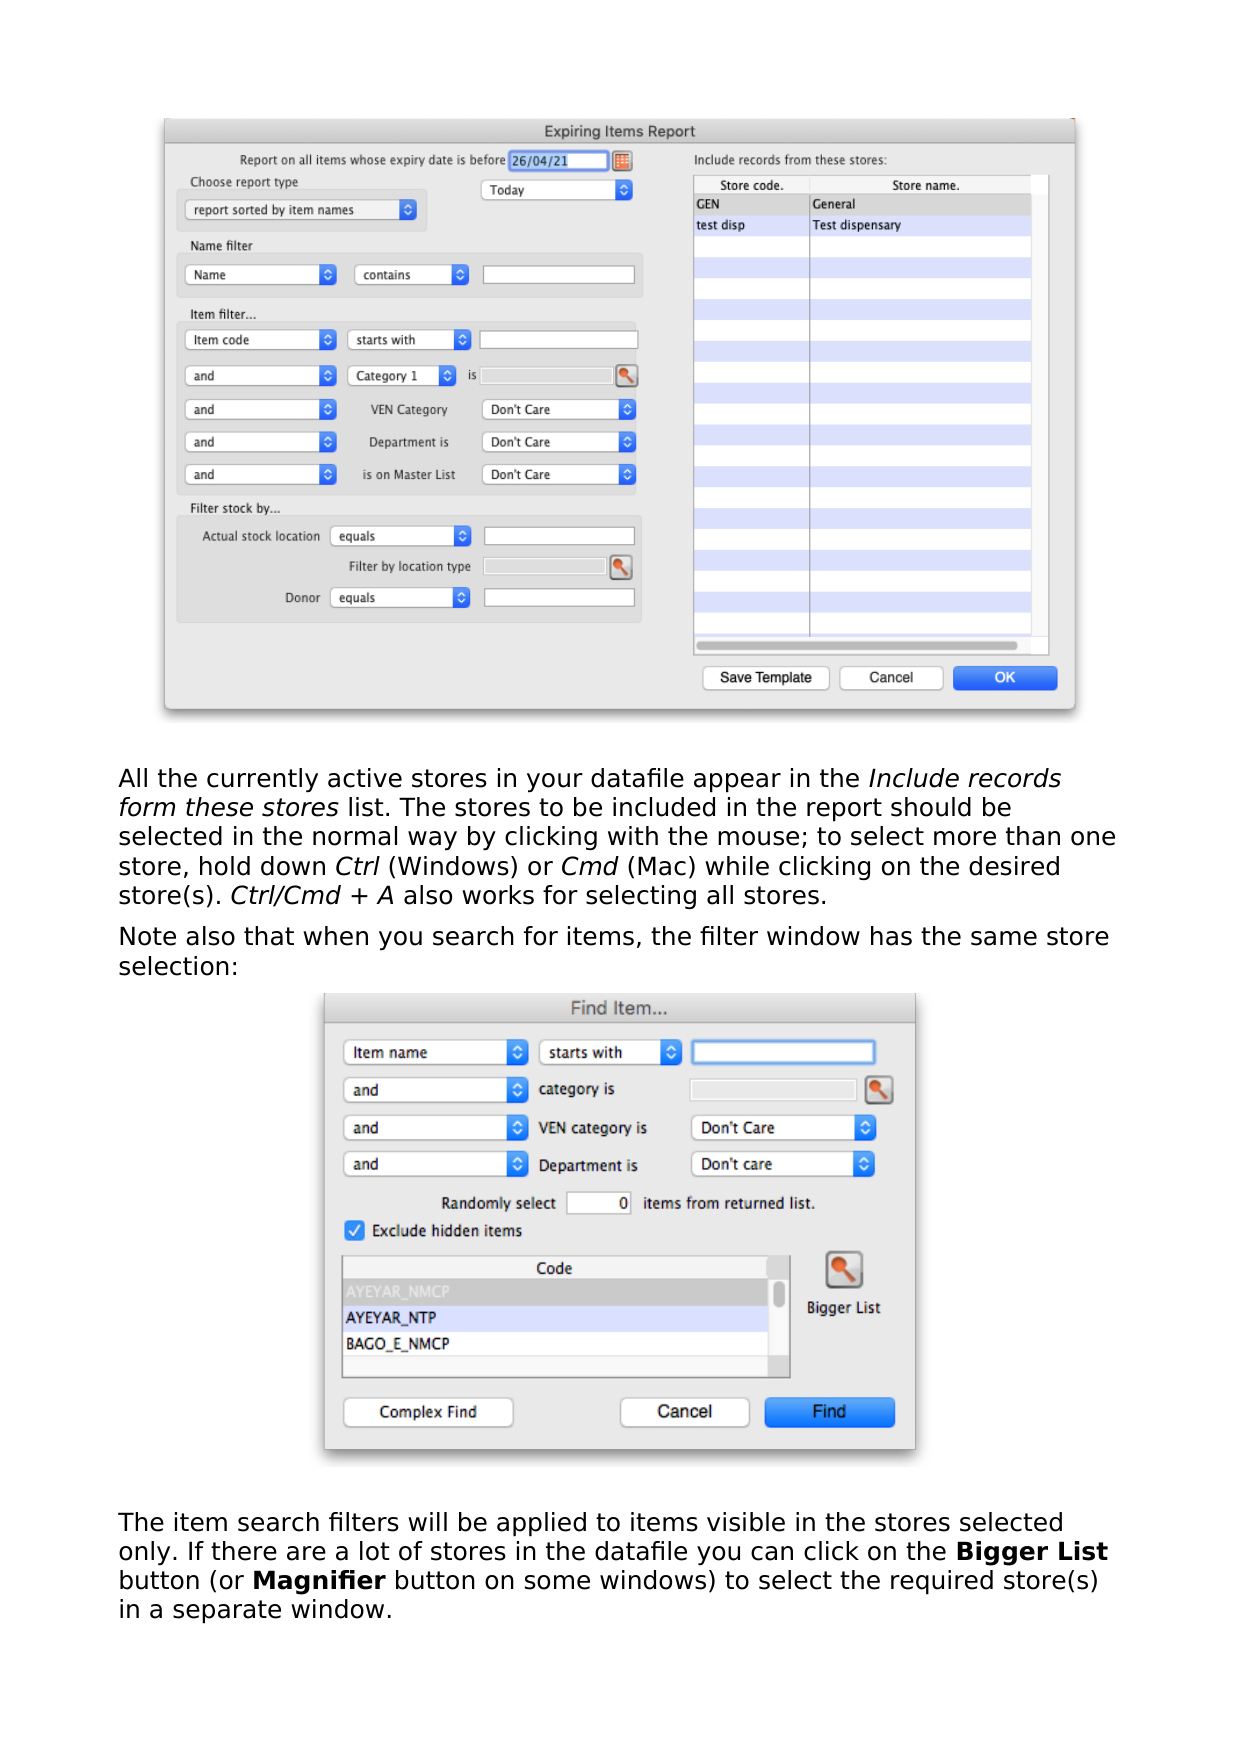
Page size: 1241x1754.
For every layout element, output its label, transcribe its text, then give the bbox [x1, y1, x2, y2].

text Note also that when you search for items, the filter window has the same store selection: [118, 923, 1122, 981]
text The item search filters will be applied to items visible in the stores selected only. If there are a lot of stores in the datafile you can click on the Bigger List button (or Magnifier button on some windows) to select the required store(s) in a separate window. [118, 1508, 1122, 1625]
picture [307, 993, 933, 1467]
picture [151, 118, 1089, 723]
text All the currently active stores in your datafile appear in the Include records form these stores list. The stores to be included in the report should be selected in the normal way by clicking with the mouse; to select more than one store, hold down Ctrl (Windows) or Cmd (Mac) while clicking on the desired store(s). Ctrl/Cmd + A also works for selecting all stores. [118, 764, 1122, 910]
